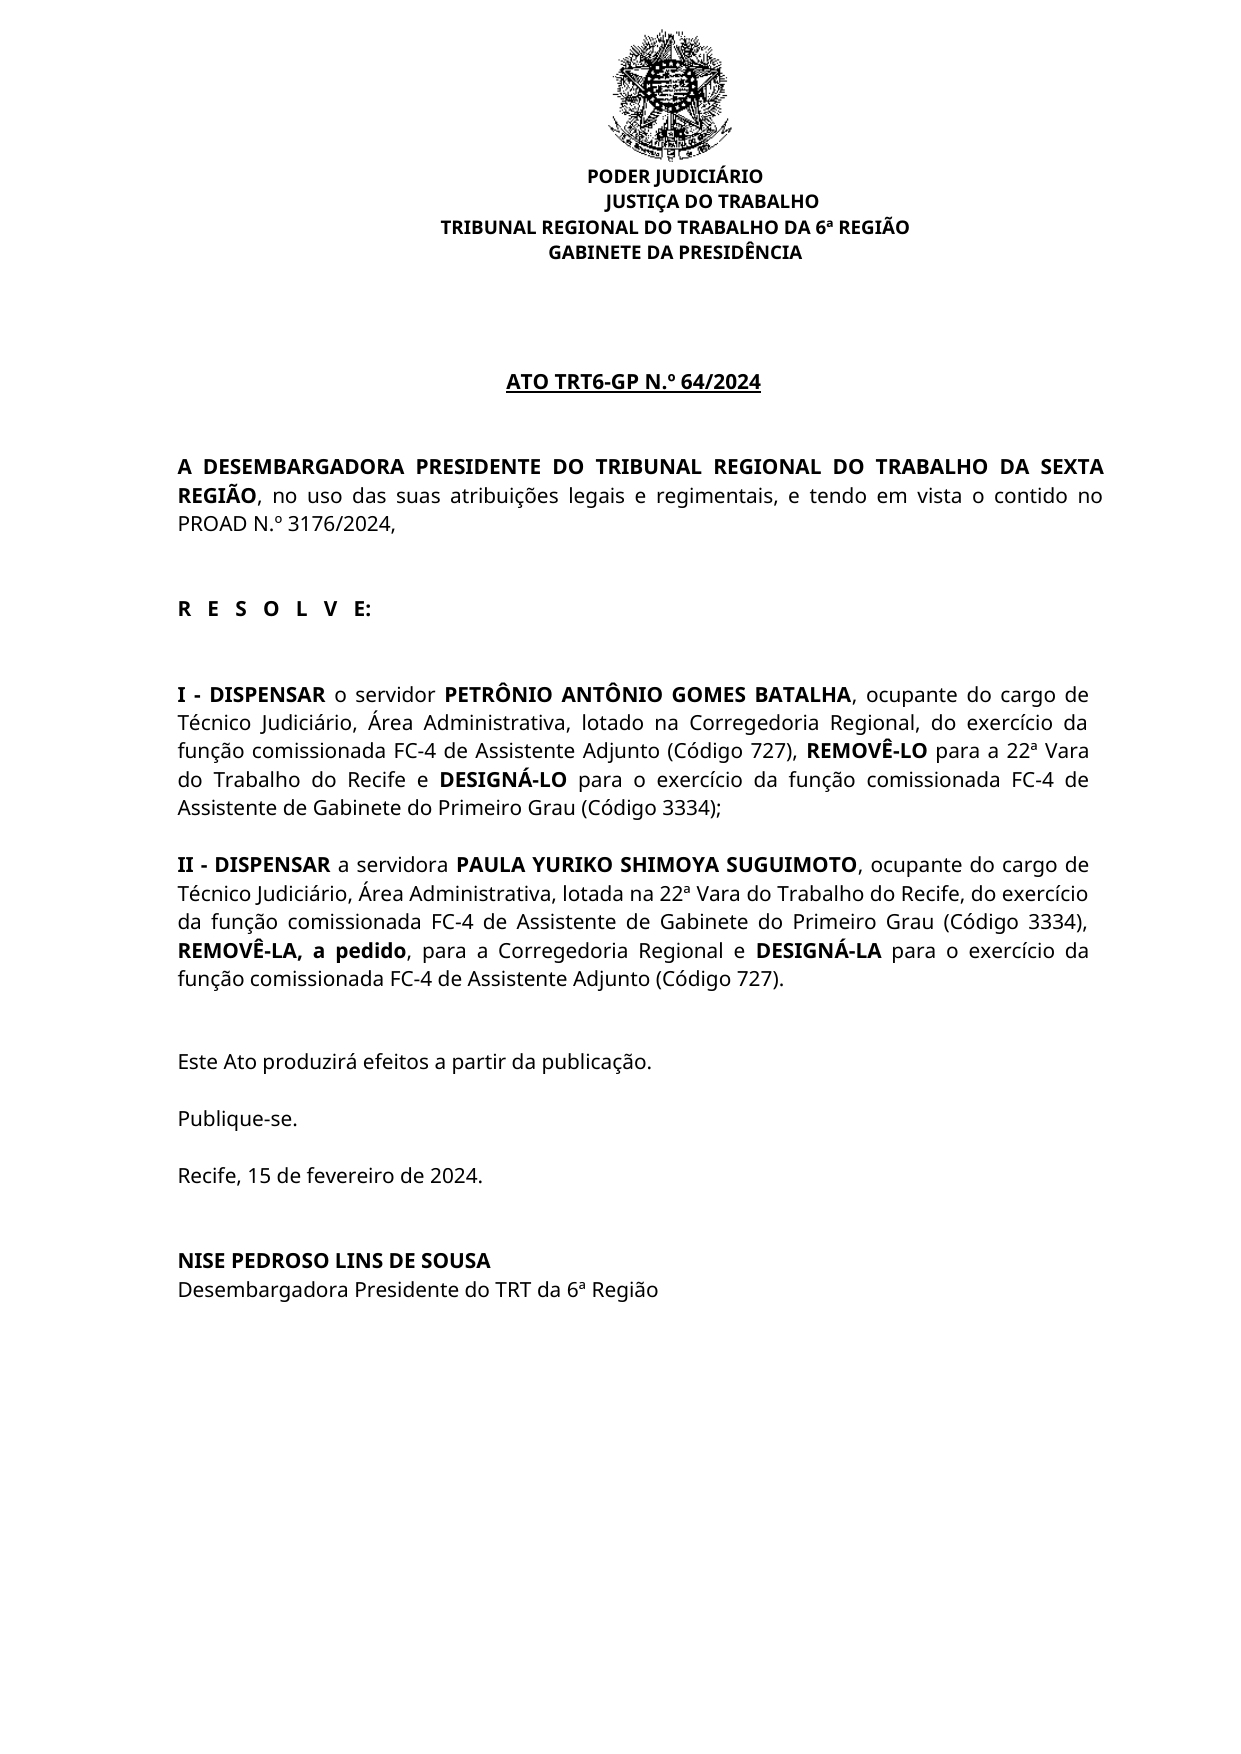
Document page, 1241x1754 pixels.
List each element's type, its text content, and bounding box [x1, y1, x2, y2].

text Desembargadora Presidente do TRT da 6ª Região [177, 1275, 1089, 1303]
text Recife, 15 de fevereiro de 2024. [177, 1161, 1089, 1189]
text NISE PEDROSO LINS DE SOUSA [177, 1246, 1104, 1275]
text Este Ato produzirá efeitos a partir da publicação. [177, 1047, 1089, 1076]
list JUSTIÇA DO TRABALHO [177, 188, 1173, 214]
text R E S O L V E: [177, 594, 1089, 623]
text GABINETE DA PRESIDÊNCIA [177, 239, 1173, 265]
picture [605, 26, 735, 163]
text TRIBUNAL REGIONAL DO TRABALHO DA 6ª REGIÃO [177, 214, 1173, 239]
text II - DISPENSAR a servidora PAULA YURIKO SHIMOYA SUGUIMOTO, ocupante do cargo de Técnico Judiciário, Área Administrativa, lotada na 22ª Vara do Trabalho do Recife, do exercício da função comissionada FC-4 de Assistente de Gabinete do Primeiro Grau (Código 3334), REMOVÊ-LA, a pedido, para a Corregedoria Regional e DESIGNÁ-LA para o exercício da função comissionada FC-4 de Assistente Adjunto (Código 727). [177, 850, 1089, 993]
text ATO TRT6-GP N.º 64/2024 [177, 367, 1089, 395]
text A DESEMBARGADORA PRESIDENTE DO TRIBUNAL REGIONAL DO TRABALHO DA SEXTA REGIÃO, no uso das suas atribuições legais e regimentais, e tendo em vista o contido no PROAD N.º 3176/2024, [177, 452, 1104, 538]
text PODER JUDICIÁRIO [177, 163, 1173, 188]
text Publique-se. [177, 1104, 1089, 1133]
text I - DISPENSAR o servidor PETRÔNIO ANTÔNIO GOMES BATALHA, ocupante do cargo de Técnico Judiciário, Área Administrativa, lotado na Corregedoria Regional, do exercício da função comissionada FC-4 de Assistente Adjunto (Código 727), REMOVÊ-LO para a 22ª Vara do Trabalho do Recife e DESIGNÁ-LO para o exercício da função comissionada FC-4 de Assistente de Gabinete do Primeiro Grau (Código 3334); [177, 680, 1089, 822]
